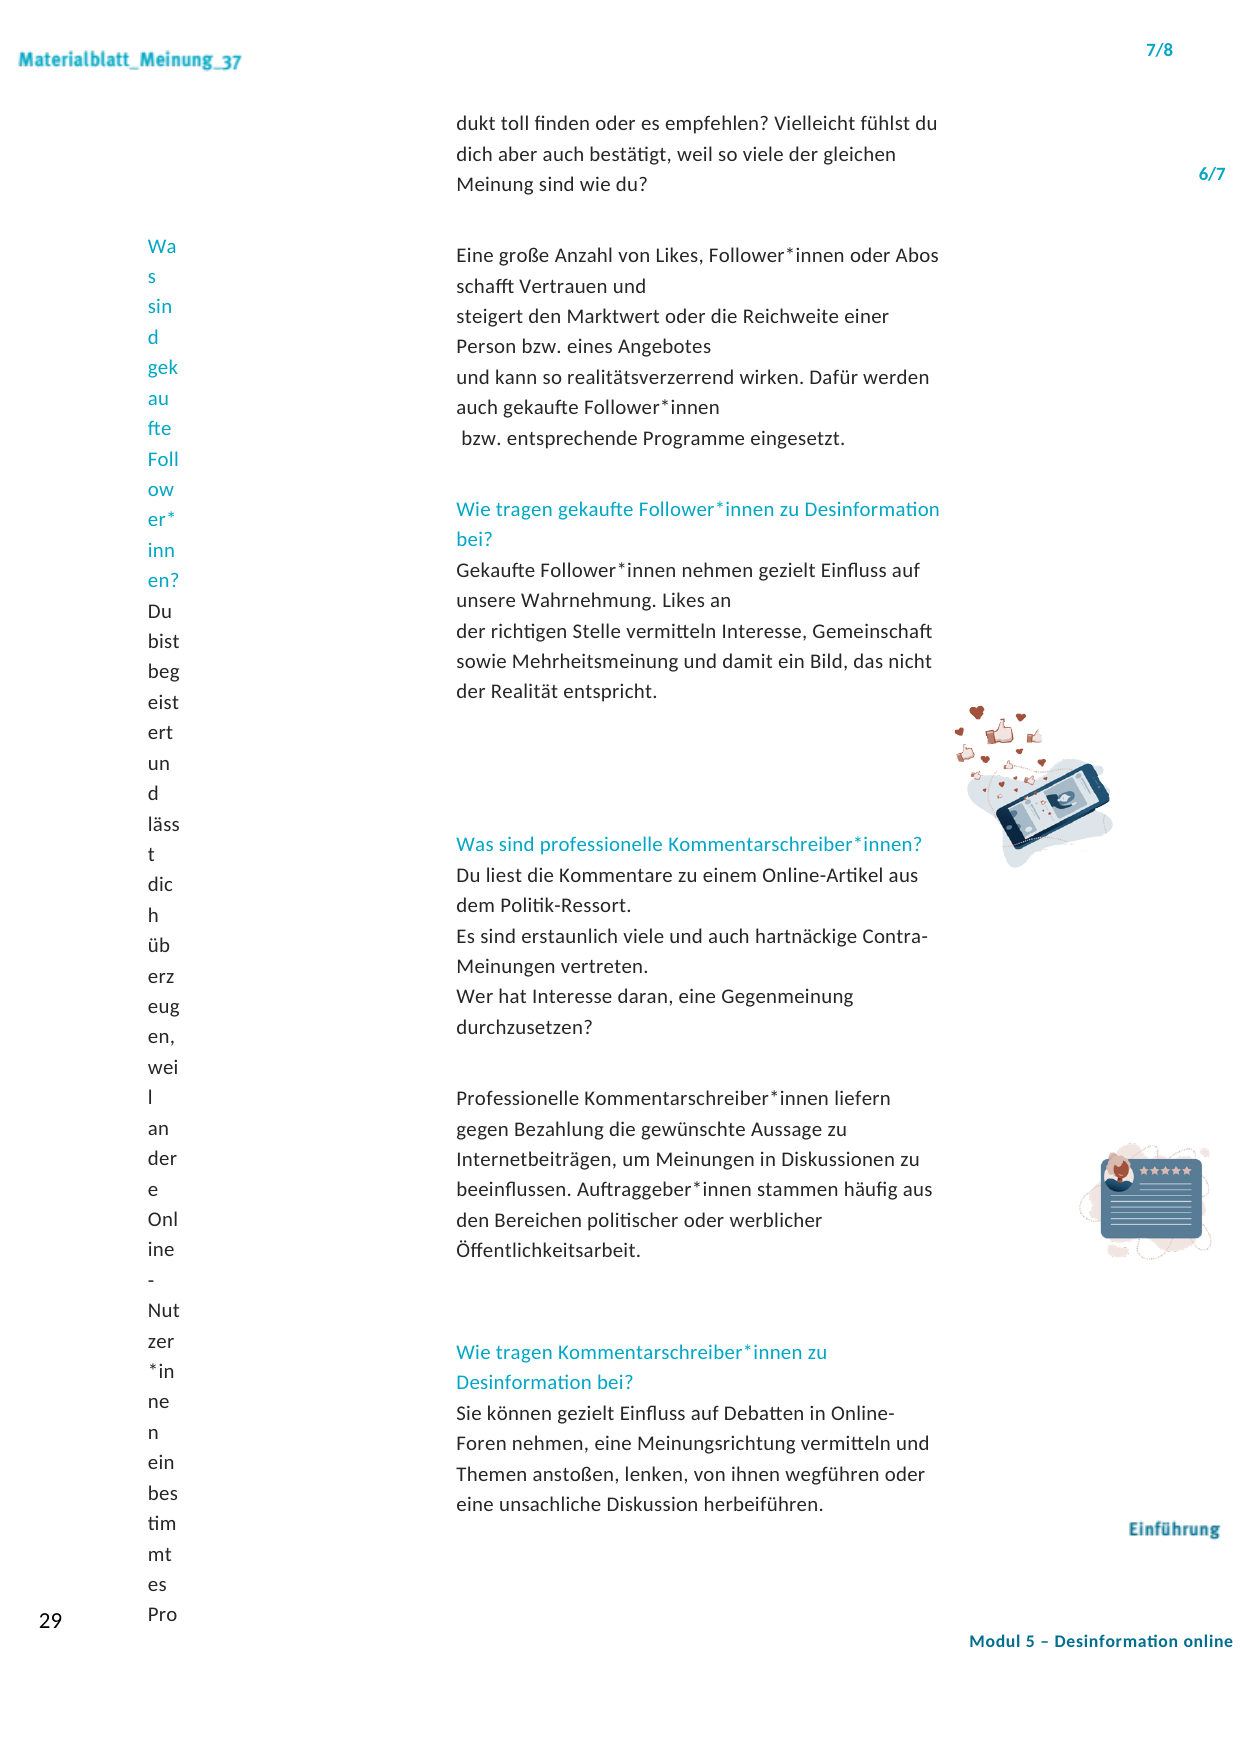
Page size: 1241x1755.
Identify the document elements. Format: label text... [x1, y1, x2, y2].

text Was sind professionelle Kommentarschreiber*innen? [456, 832, 945, 857]
text Wie tragen gekaufte Follower*innen zu Desinformation bei? [456, 496, 945, 552]
text dukt toll finden oder es empfehlen? Vielleicht fühlst du dich aber auch bestätigt, weil so viele der gleichen Meinung sind wie du? [456, 110, 945, 197]
text Professionelle Kommentarschreiber*innen liefern gegen Bezahlung die gewünschte Aussage zu Internetbeiträgen, um Meinungen in Diskussionen zu beeinflussen. Auftraggeber*innen stammen häufig aus den Bereichen politischer oder werblicher Öffentlichkeitsarbeit. [456, 1085, 945, 1263]
text Gekaufte Follower*innen nehmen gezielt Einfluss auf unsere Wahrnehmung. Likes an der richtigen Stelle vermitteln Interesse, Gemeinschaft sowie Mehrheitsmeinung und damit ein Bild, das nicht der Realität entspricht. [456, 557, 945, 704]
text Eine große Anzahl von Likes, Follower*innen oder Abos schafft Vertrauen und steigert den Marktwert oder die Reichweite einer Person bzw. eines Angebotes und kann so realitätsverzerrend wirken. Dafür werden auch gekaufte Follower*innen bzw. entsprechende Programme eingesetzt. [456, 242, 945, 450]
text Du bist begeistert und lässt dich überzeugen, weil andere Online-Nutzer*innen ein bestimmtes Pro [148, 598, 180, 1627]
text Was sind gekaufte Follower*innen? [148, 233, 180, 593]
text Wie tragen Kommentarschreiber*innen zu Desinformation bei? [456, 1339, 945, 1395]
text 7/8 [992, 38, 1173, 61]
text Sie können gezielt Einfluss auf Debatten in Online-Foren nehmen, eine Meinungsrichtung vermitteln und Themen anstoßen, lenken, von ihnen wegführen oder eine unsachliche Diskussion herbeiführen. [456, 1400, 945, 1517]
text 6/7 [1045, 162, 1226, 185]
text Du liest die Kommentare zu einem Online-Artikel aus dem Politik-Ressort. Es sind erstaunlich viele und auch hartnäckige Contra-Meinungen vertreten. Wer hat Interesse daran, eine Gegenmeinung durchzusetzen? [456, 862, 945, 1039]
